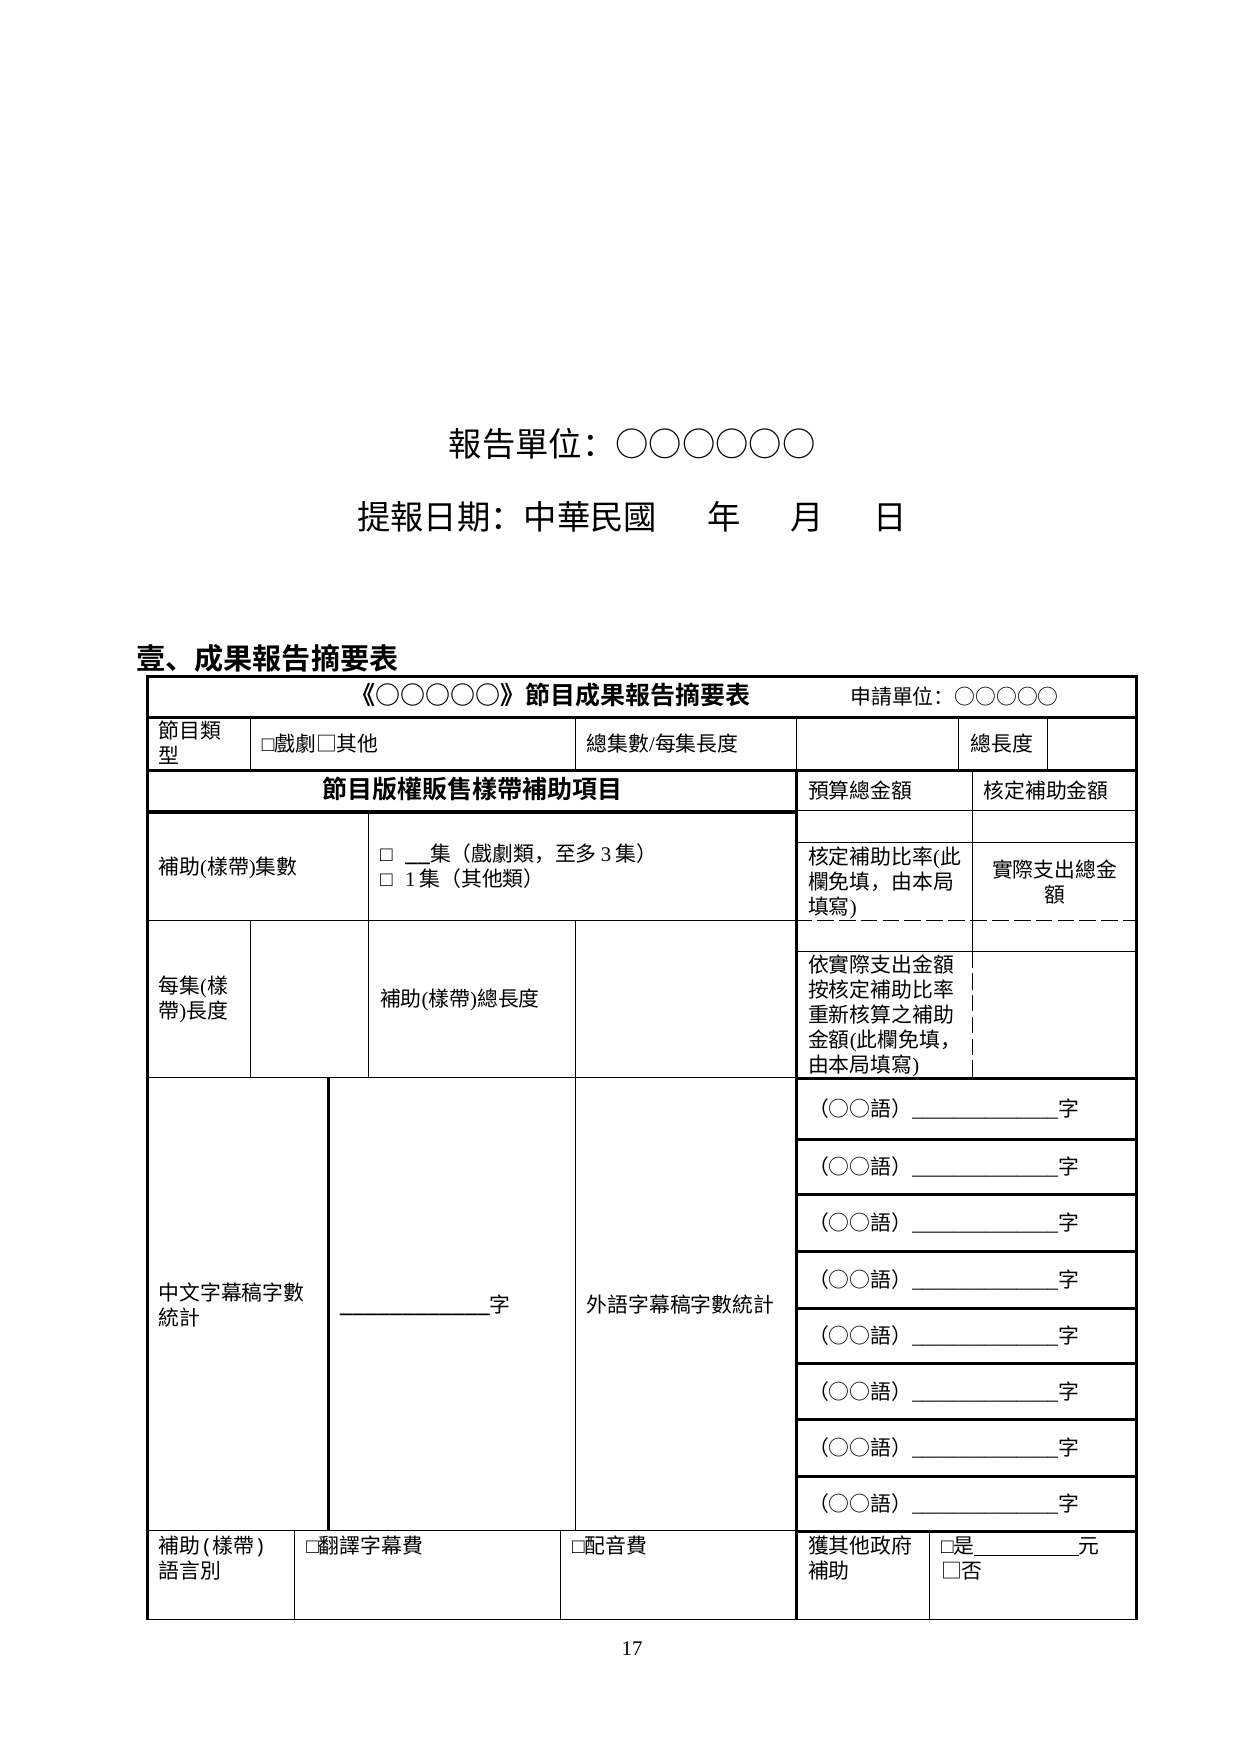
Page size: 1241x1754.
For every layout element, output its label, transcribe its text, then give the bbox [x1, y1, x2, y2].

table_cell [973, 811, 1135, 842]
table_cell [251, 921, 368, 1077]
table_cell （○○語）______________字 [798, 1253, 1135, 1307]
table_cell （○○語）______________字 [798, 1478, 1135, 1530]
table_cell 補助(樣帶)集數 [149, 814, 368, 920]
table_header 《○○○○○》節目成果報告摘要表 申請單位：○○○○○ [149, 678, 1135, 716]
table_cell 外語字幕稿字數統計 [576, 1078, 795, 1530]
text 報告單位：○○○○○○ [136, 418, 1128, 466]
table_cell [973, 920, 1135, 951]
table_cell 依實際支出金額按核定補助比率重新核算之補助金額(此欄免填，由本局填寫) [798, 952, 972, 1077]
table_cell 總集數/每集長度 [576, 719, 796, 769]
table_cell 核定補助比率(此欄免填，由本局填寫) [798, 843, 972, 920]
table_cell [1048, 719, 1135, 769]
text 提報日期：中華民國 年 月 日 [136, 490, 1128, 539]
table_cell 總長度 [959, 719, 1047, 769]
table_cell ____________字 [330, 1078, 575, 1530]
table_cell 中文字幕稿字數統計 [149, 1078, 327, 1530]
table_cell 預算總金額 [798, 772, 972, 810]
table_cell □配音費 [561, 1531, 795, 1619]
table_cell （○○語）______________字 [798, 1080, 1135, 1138]
table_cell （○○語）______________字 [798, 1421, 1135, 1475]
table_cell □翻譯字幕費 [295, 1531, 560, 1619]
table_cell □戲劇□其他 [251, 719, 575, 769]
table_cell □ __集（戲劇類，至多3集） □ 1集（其他類） [369, 814, 795, 920]
table_cell （○○語）______________字 [798, 1365, 1135, 1418]
table_cell （○○語）______________字 [798, 1310, 1135, 1362]
text 壹、成果報告摘要表 [136, 649, 1128, 674]
table_cell 補助(樣帶)總長度 [369, 921, 575, 1077]
table_cell 節目版權販售樣帶補助項目 [149, 772, 795, 810]
table_cell （○○語）______________字 [798, 1196, 1135, 1250]
table_cell 核定補助金額 [973, 772, 1135, 810]
table_cell □是 元 □否 [930, 1533, 1135, 1619]
table_cell 節目類型 [149, 719, 250, 769]
table_cell [798, 920, 972, 951]
table_cell [798, 811, 972, 842]
table_cell （○○語）______________字 [798, 1141, 1135, 1193]
table_cell [797, 719, 958, 769]
table_cell 獲其他政府補助 [798, 1533, 929, 1619]
table_cell 補助(樣帶)語言別 [149, 1531, 294, 1619]
table_cell [576, 921, 795, 1077]
table_cell 每集(樣帶)長度 [149, 921, 250, 1077]
table_cell [972, 952, 1135, 1077]
table_cell 實際支出總金額 [973, 843, 1135, 920]
